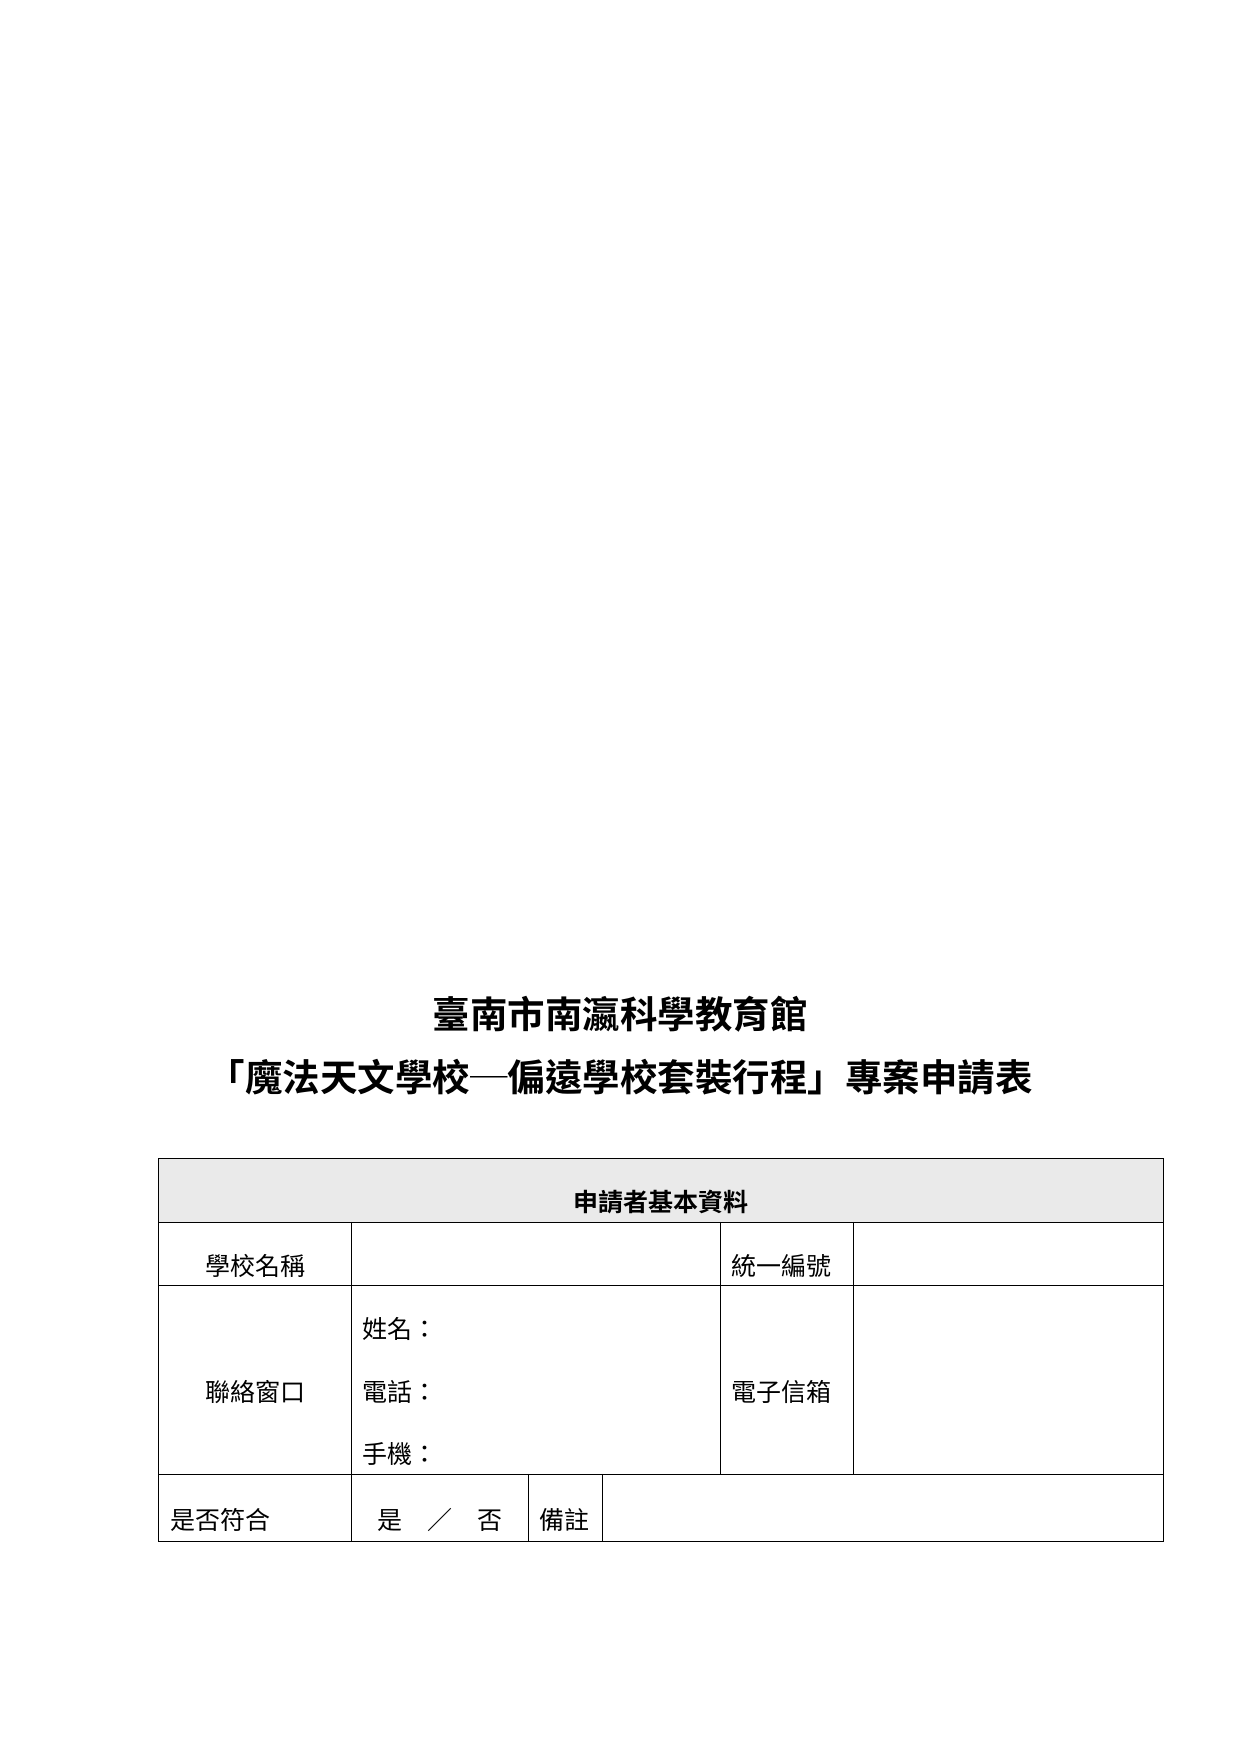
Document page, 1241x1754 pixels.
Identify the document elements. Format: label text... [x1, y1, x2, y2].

table_cell 聯絡窗口 [159, 1286, 351, 1474]
table_cell 姓名： 電話： 手機： [352, 1286, 720, 1474]
table_cell 備註 [529, 1475, 602, 1541]
table_cell [854, 1223, 1163, 1285]
text 「魔法天文學校─偏遠學校套裝行程」專案申請表 [162, 1033, 1078, 1096]
table_cell 統一編號 [721, 1223, 853, 1285]
table_cell [603, 1475, 1163, 1541]
table_cell [352, 1223, 720, 1285]
table_cell 電子信箱 [721, 1286, 853, 1474]
table_header 申請者基本資料 [159, 1159, 1163, 1222]
table_cell 學校名稱 [159, 1223, 351, 1285]
table_cell 是否符合 [159, 1475, 351, 1541]
table_cell [854, 1286, 1163, 1474]
table_cell 是 ／ 否 [352, 1475, 528, 1541]
text 臺南市南瀛科學教育館 [162, 971, 1078, 1033]
